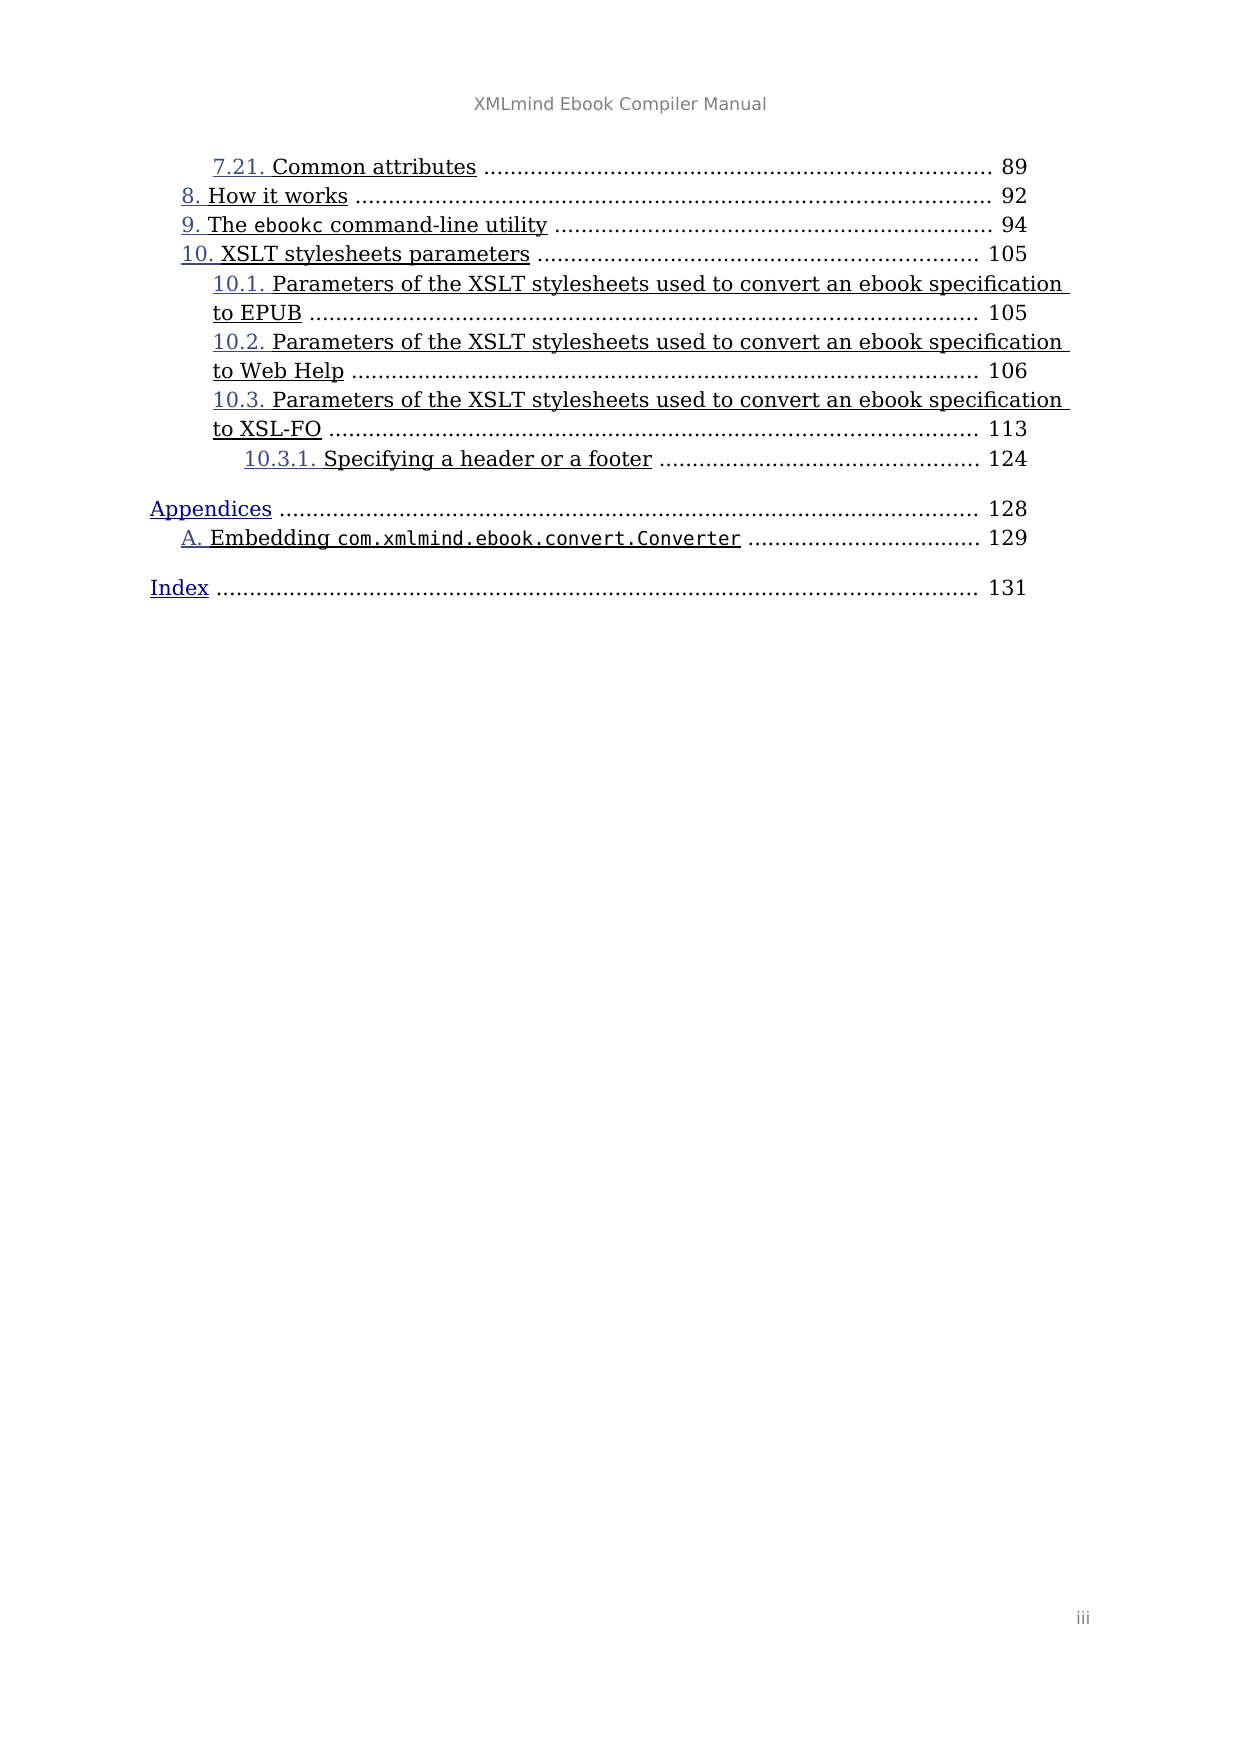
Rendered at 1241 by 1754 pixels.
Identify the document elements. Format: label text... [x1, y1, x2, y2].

text 7.21. Common attributes 0 [212, 150, 1090, 179]
text 8. How it works 0 [181, 179, 1090, 208]
text 10.3. Parameters of the XSLT stylesheets used to convert an ebook specification to XSL-FO 0 [212, 383, 1090, 442]
text Appendices 0 [150, 492, 1090, 521]
text 10.2. Parameters of the XSLT stylesheets used to convert an ebook specification to Web Help 0 [212, 325, 1090, 383]
text A. Embedding com.xmlmind.ebook.convert.Converter 0 [181, 521, 1090, 550]
text 10.3.1. Specifying a header or a footer 0 [244, 442, 1090, 471]
text 10. XSLT stylesheets parameters 0 [181, 237, 1090, 267]
text Index 0 [150, 571, 1090, 600]
text 10.1. Parameters of the XSLT stylesheets used to convert an ebook specification to EPUB 0 [212, 267, 1090, 325]
text 9. The ebookc command-line utility 0 [181, 208, 1090, 237]
